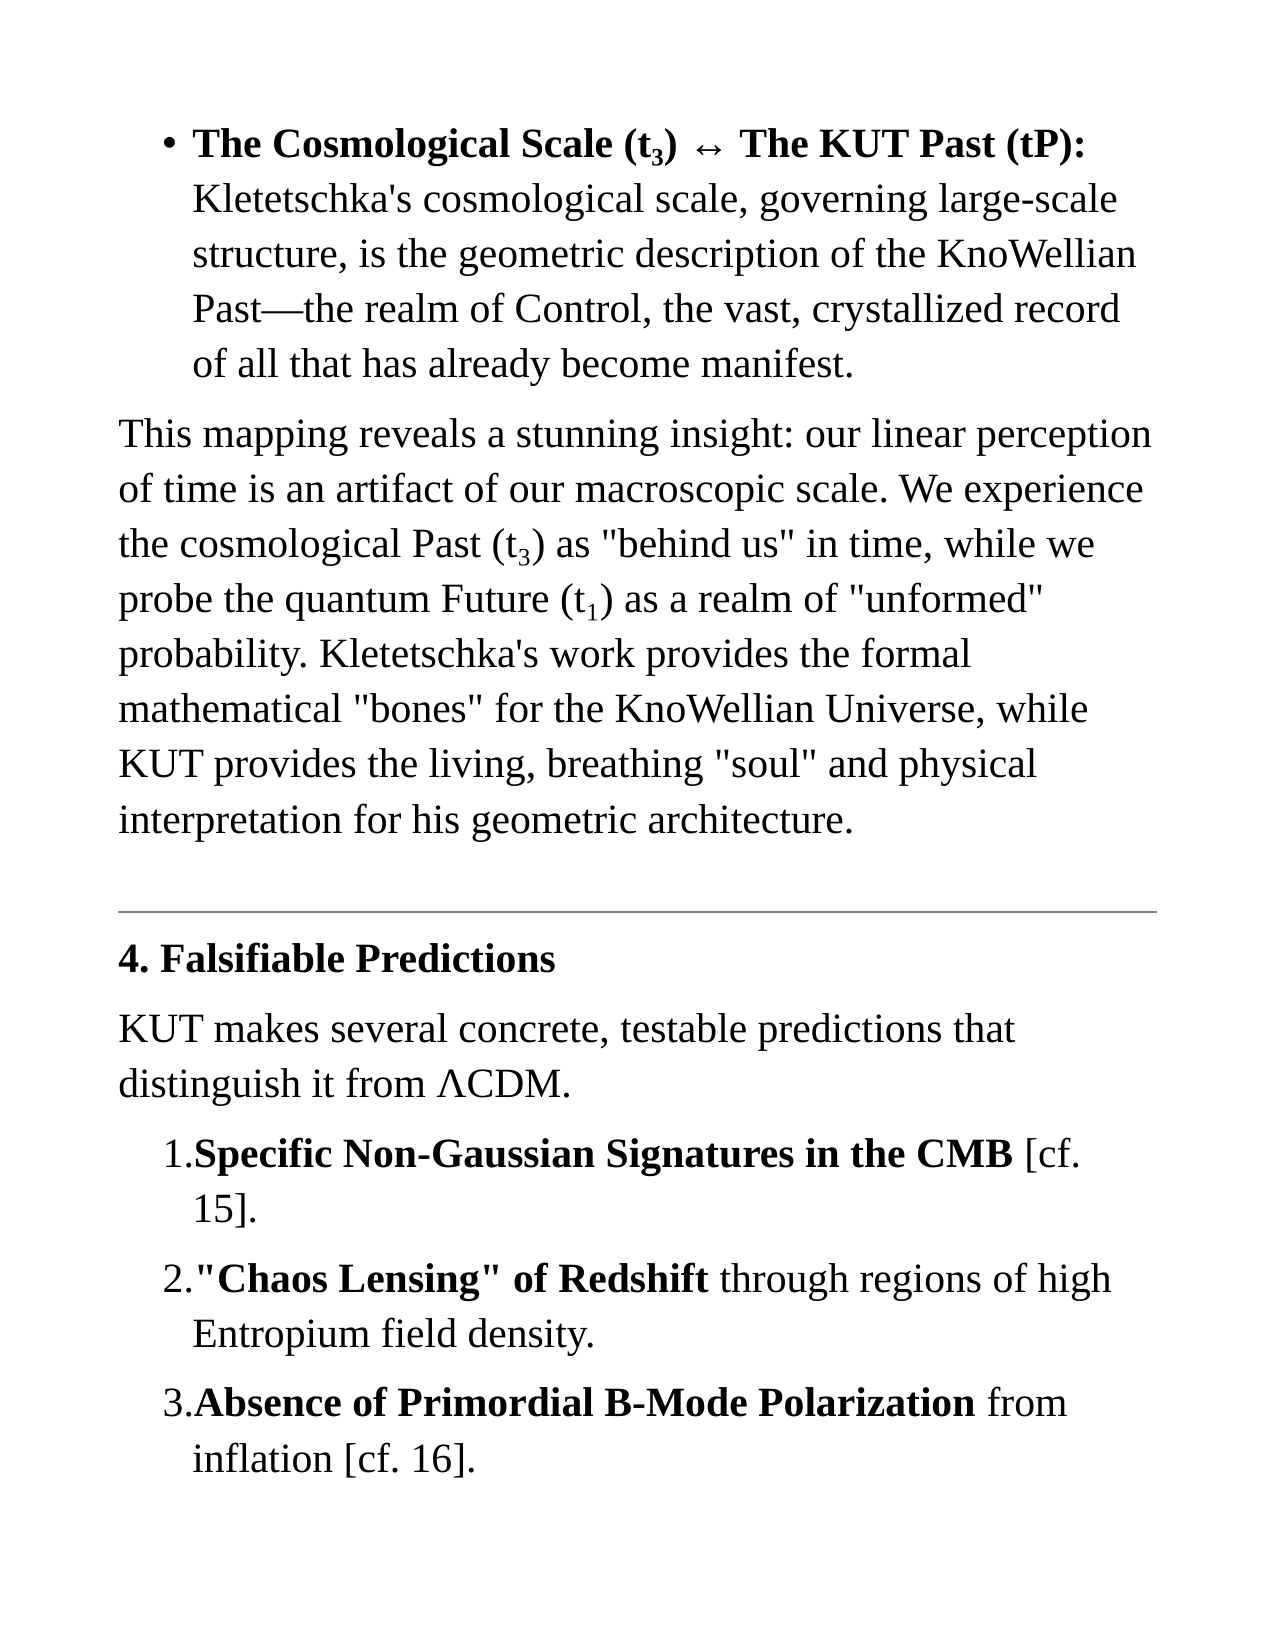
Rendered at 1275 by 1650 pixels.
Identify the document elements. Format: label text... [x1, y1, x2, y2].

list Specific Non-Gaussian Signatures in the CMB [cf. 15]. [162, 1128, 1157, 1231]
list The Cosmological Scale (t₃) ↔ The KUT Past (tP): Kletetschka's cosmological scale, governing large-scale structure, is the geometric description of the KnoWellian Past—the realm of Control, the vast, crystallized record of all that has already become manifest. [162, 118, 1157, 387]
list "Chaos Lensing" of Redshift through regions of high Entropium field density. [162, 1253, 1157, 1356]
text This mapping reveals a stunning insight: our linear perception of time is an artifact of our macroscopic scale. We experience the cosmological Past (t₃) as "behind us" in time, while we probe the quantum Future (t₁) as a realm of "unformed" probability. Kletetschka's work provides the formal mathematical "bones" for the KnoWellian Universe, while KUT provides the living, breathing "soul" and physical interpretation for his geometric architecture. [118, 408, 1157, 842]
subtitle 4. Falsifiable Predictions [118, 934, 1157, 982]
list Absence of Primordial B-Mode Polarization from inflation [cf. 16]. [162, 1378, 1157, 1481]
text KUT makes several concrete, testable predictions that distinguish it from ΛCDM. [118, 1003, 1157, 1107]
